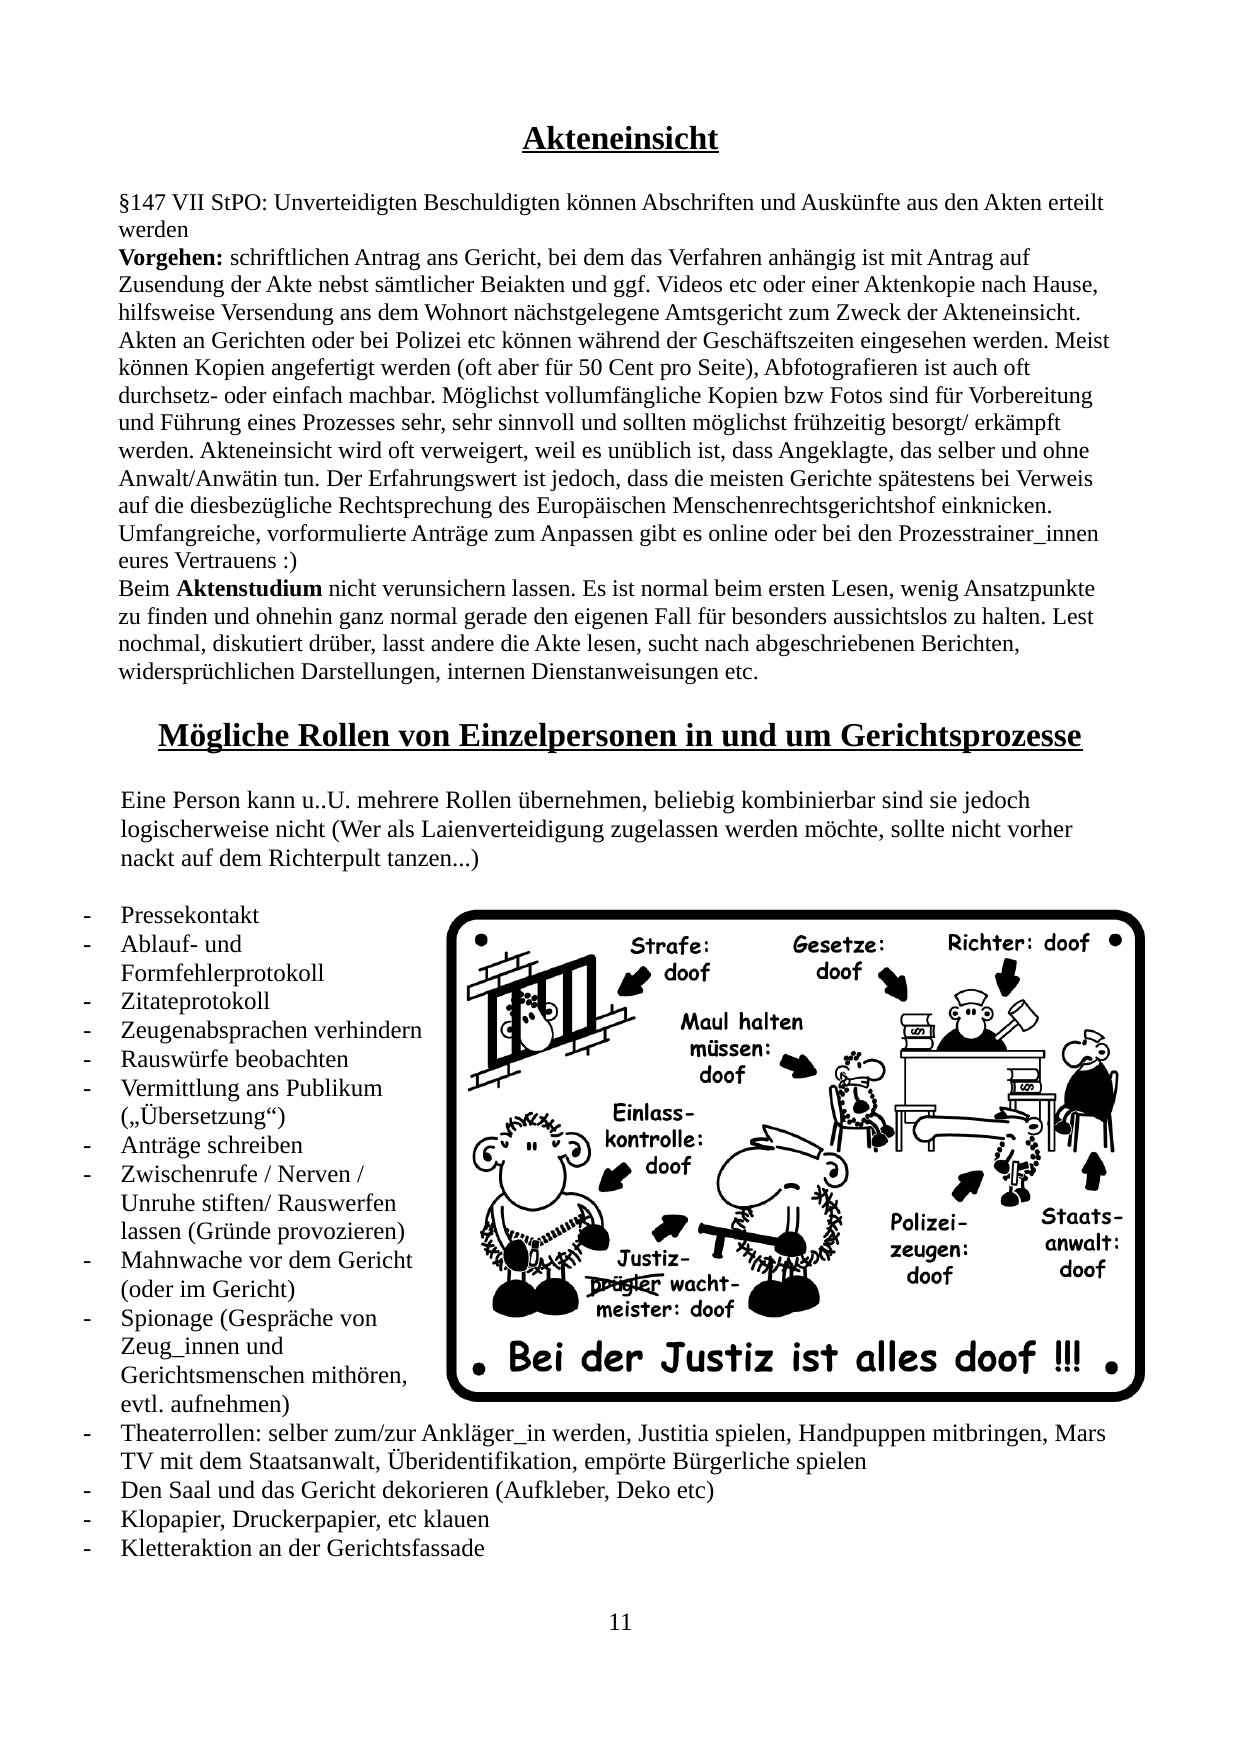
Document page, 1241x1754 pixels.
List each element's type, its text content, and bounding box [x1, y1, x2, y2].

list Vermittlung ans Publikum („Übersetzung“) [83, 1073, 442, 1130]
list Spionage (Gespräche von Zeug_innen und Gerichtsmenschen mithören, evtl. aufnehmen) [83, 1303, 1122, 1418]
list Zwischenrufe / Nerven / Unruhe stiften/ Rauswerfen lassen (Gründe provozieren) [83, 1159, 442, 1245]
list Pressekontakt [83, 900, 1122, 929]
list Zitateprotokoll [83, 986, 442, 1015]
text Akteneinsicht [118, 118, 1122, 156]
list Eine Person kann u..U. mehrere Rollen übernehmen, beliebig kombinierbar sind sie jedoch logischerweise nicht (Wer als Laienverteidigung zugelassen werden möchte, sollte nicht vorher nackt auf dem Richterpult tanzen...) [83, 785, 1122, 871]
picture [442, 907, 1149, 1405]
list Den Saal und das Gericht dekorieren (Aufkleber, Deko etc) [83, 1475, 1122, 1504]
list Anträge schreiben [83, 1130, 442, 1159]
list Ablauf- und Formfehlerprotokoll [83, 929, 442, 986]
text Vorgehen: schriftlichen Antrag ans Gericht, bei dem das Verfahren anhängig ist mit Antrag auf Zusendung der Akte nebst sämtlicher Beiakten und ggf. Videos etc oder einer Aktenkopie nach Hause, hilfsweise Versendung ans dem Wohnort nächstgelegene Amtsgericht zum Zweck der Akteneinsicht. Akten an Gerichten oder bei Polizei etc können während der Geschäftszeiten eingesehen werden. Meist können Kopien angefertigt werden (oft aber für 50 Cent pro Seite), Abfotografieren ist auch oft durchsetz- oder einfach machbar. Möglichst vollumfängliche Kopien bzw Fotos sind für Vorbereitung und Führung eines Prozesses sehr, sehr sinnvoll und sollten möglichst frühzeitig besorgt/ erkämpft werden. Akteneinsicht wird oft verweigert, weil es unüblich ist, dass Angeklagte, das selber und ohne Anwalt/Anwätin tun. Der Erfahrungswert ist jedoch, dass die meisten Gerichte spätestens bei Verweis auf die diesbezügliche Rechtsprechung des Europäischen Menschenrechtsgerichtshof einknicken. Umfangreiche, vorformulierte Anträge zum Anpassen gibt es online oder bei den Prozesstrainer_innen eures Vertrauens :) [118, 243, 1122, 574]
list Theaterrollen: selber zum/zur Ankläger_in werden, Justitia spielen, Handpuppen mitbringen, Mars TV mit dem Staatsanwalt, Überidentifikation, empörte Bürgerliche spielen [83, 1418, 1122, 1475]
list Kletteraktion an der Gerichtsfassade [83, 1533, 1122, 1561]
list Klopapier, Druckerpapier, etc klauen [83, 1504, 1122, 1533]
list Mahnwache vor dem Gericht (oder im Gericht) [83, 1245, 442, 1303]
text §147 VII StPO: Unverteidigten Beschuldigten können Abschriften und Auskünfte aus den Akten erteilt werden [118, 188, 1122, 243]
list Rauswürfe beobachten [83, 1044, 442, 1073]
list Zeugenabsprachen verhindern [83, 1015, 442, 1044]
text Beim Aktenstudium nicht verunsichern lassen. Es ist normal beim ersten Lesen, wenig Ansatzpunkte zu finden und ohnehin ganz normal gerade den eigenen Fall für besonders aussichtslos zu halten. Lest nochmal, diskutiert drüber, lasst andere die Akte lesen, sucht nach abgeschriebenen Berichten, widersprüchlichen Darstellungen, internen Dienstanweisungen etc. [118, 574, 1122, 684]
subtitle Mögliche Rollen von Einzelpersonen in und um Gerichtsprozesse [118, 716, 1122, 754]
